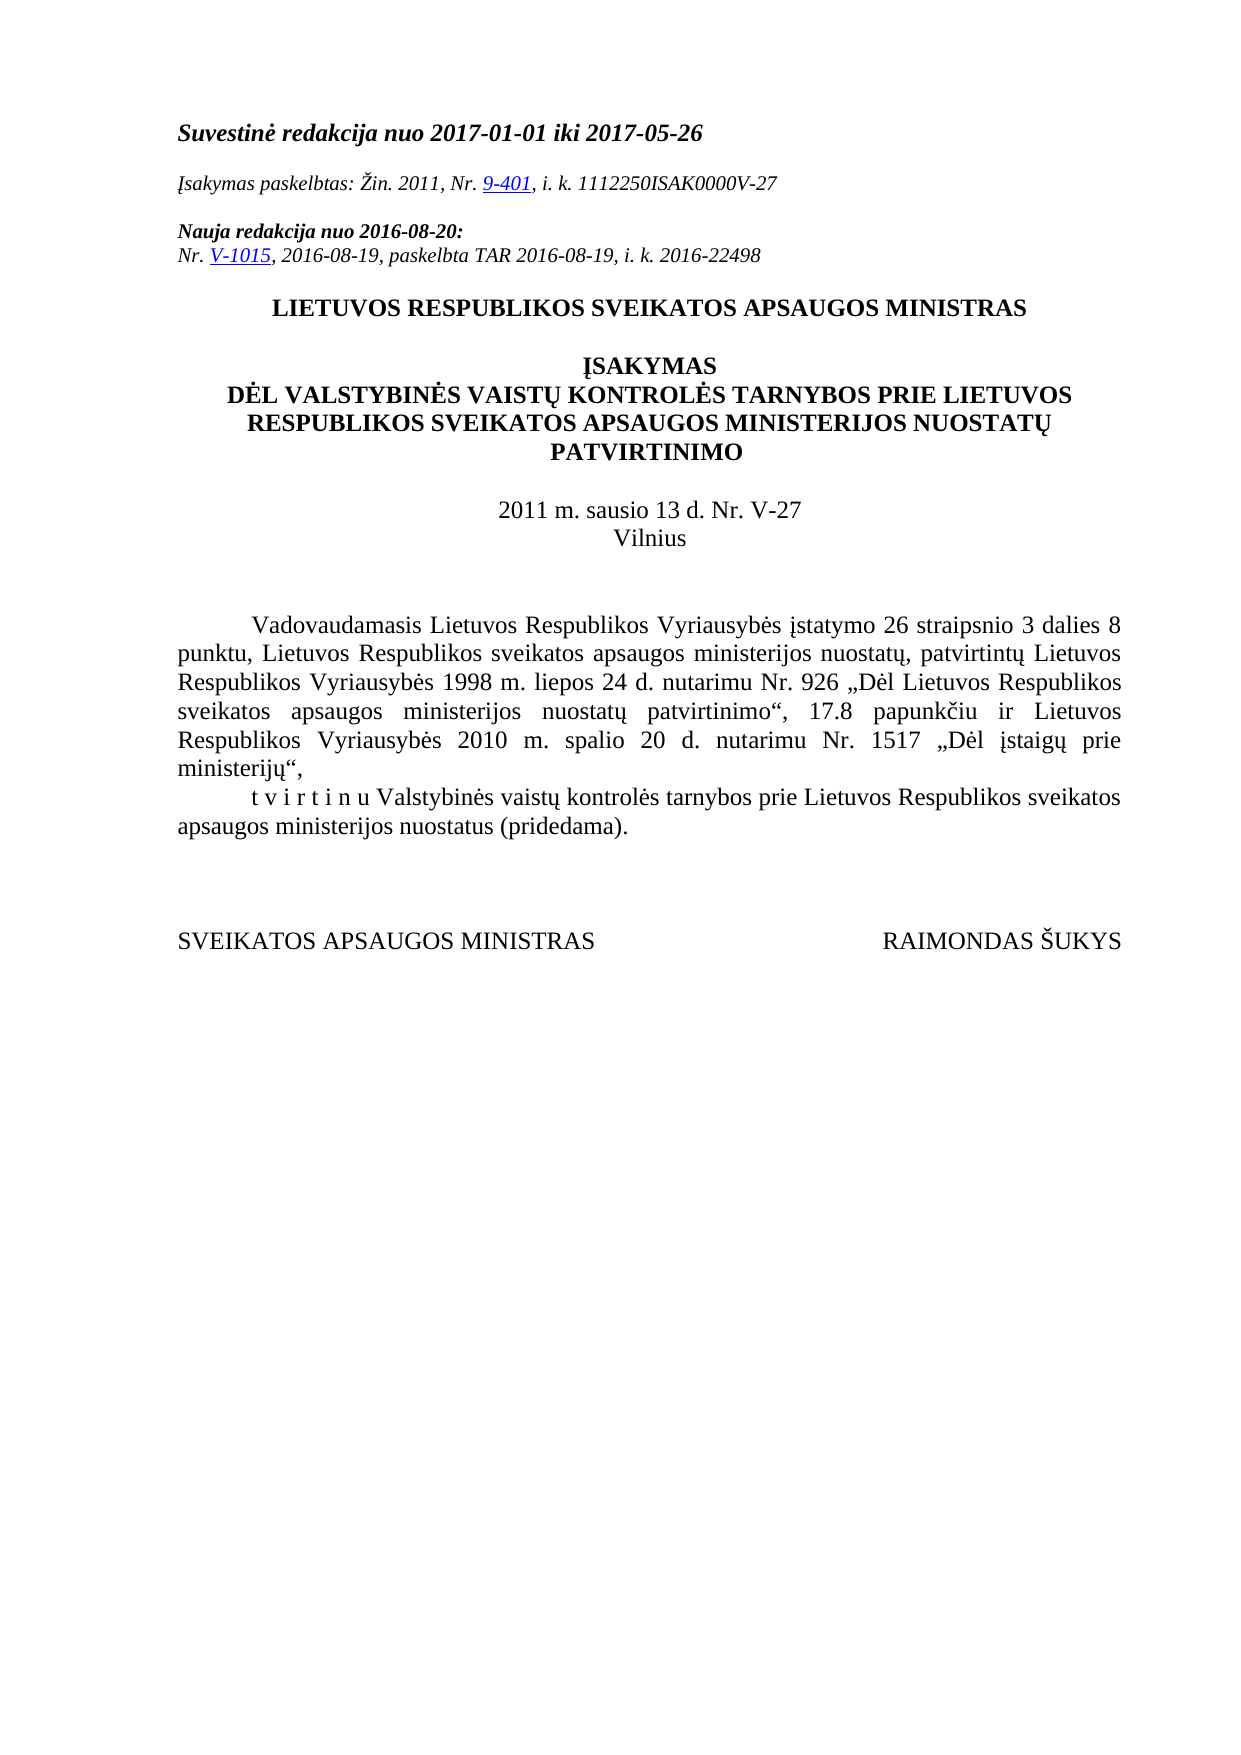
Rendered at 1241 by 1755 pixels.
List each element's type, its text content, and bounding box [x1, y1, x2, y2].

text LIETUVOS RESPUBLIKOS SVEIKATOS APSAUGOS MINISTRAS [177, 293, 1122, 322]
text Vadovaudamasis Lietuvos Respublikos Vyriausybės įstatymo 26 straipsnio 3 dalies 8 punktu, Lietuvos Respublikos sveikatos apsaugos ministerijos nuostatų, patvirtintų Lietuvos Respublikos Vyriausybės 1998 m. liepos 24 d. nutarimu Nr. 926 „Dėl Lietuvos Respublikos sveikatos apsaugos ministerijos nuostatų patvirtinimo“, 17.8 papunkčiu ir Lietuvos Respublikos Vyriausybės 2010 m. spalio 20 d. nutarimu Nr. 1517 „Dėl įstaigų prie ministerijų“, [177, 610, 1122, 782]
text ĮSAKYMAS [177, 351, 1122, 380]
text DĖL VALSTYBINĖS VAISTŲ KONTROLĖS TARNYBOS PRIE LIETUVOS RESPUBLIKOS SVEIKATOS APSAUGOS MINISTERIJOS NUOSTATŲ PATVIRTINIMO [177, 380, 1122, 466]
text Įsakymas paskelbtas: Žin. 2011, Nr. 9-401, i. k. 1112250ISAK0000V-27 [177, 171, 1122, 195]
text SVEIKATOS APSAUGOS MINISTRAS RAIMONDAS ŠUKYS [177, 926, 1122, 955]
text Suvestinė redakcija nuo 2017-01-01 iki 2017-05-26 [177, 118, 1122, 147]
text Nr. V-1015, 2016-08-19, paskelbta TAR 2016-08-19, i. k. 2016-22498 [177, 243, 1122, 267]
text Vilnius [177, 523, 1122, 552]
text 2011 m. sausio 13 d. Nr. V-27 [177, 495, 1122, 523]
text Nauja redakcija nuo 2016-08-20: [177, 219, 1122, 243]
text t v i r t i n u Valstybinės vaistų kontrolės tarnybos prie Lietuvos Respublikos sveikatos apsaugos ministerijos nuostatus (pridedama). [177, 782, 1122, 840]
